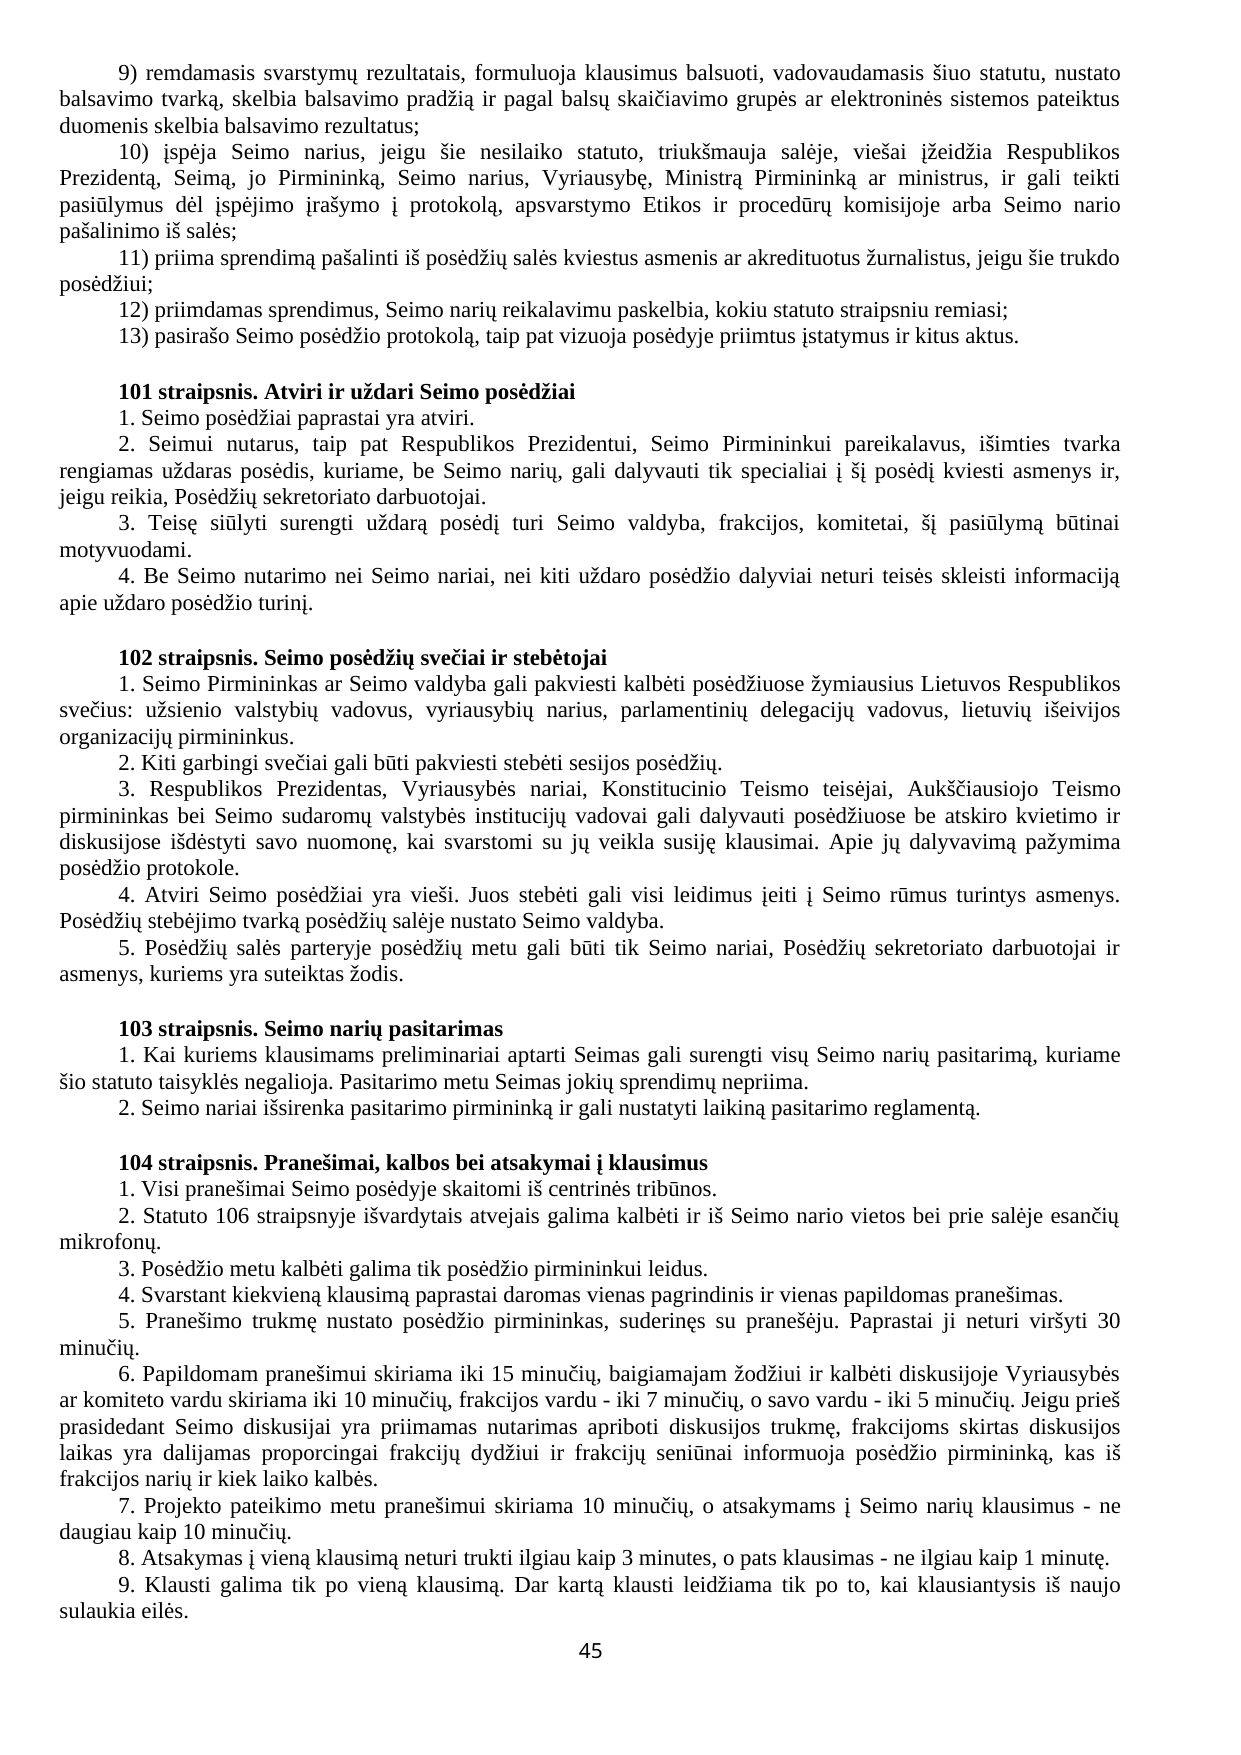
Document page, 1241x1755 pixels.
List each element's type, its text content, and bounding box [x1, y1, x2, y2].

text 4. Svarstant kiekvieną klausimą paprastai daromas vienas pagrindinis ir vienas papildomas pranešimas. [59, 1281, 1122, 1307]
text 13) pasirašo Seimo posėdžio protokolą, taip pat vizuoja posėdyje priimtus įstatymus ir kitus aktus. [59, 323, 1122, 349]
text 11) priima sprendimą pašalinti iš posėdžių salės kviestus asmenis ar akredituotus žurnalistus, jeigu šie trukdo posėdžiui; [59, 243, 1122, 296]
text 5. Posėdžių salės parteryje posėdžių metu gali būti tik Seimo nariai, Posėdžių sekretoriato darbuotojai ir asmenys, kuriems yra suteiktas žodis. [59, 933, 1122, 986]
text 103 straipsnis. Seimo narių pasitarimas [59, 1015, 1122, 1041]
text 1. Visi pranešimai Seimo posėdyje skaitomi iš centrinės tribūnos. [59, 1176, 1122, 1202]
text 2. Seimo nariai išsirenka pasitarimo pirmininką ir gali nustatyti laikiną pasitarimo reglamentą. [59, 1094, 1122, 1120]
text 101 straipsnis. Atviri ir uždari Seimo posėdžiai [59, 378, 1122, 404]
text 8. Atsakymas į vieną klausimą neturi trukti ilgiau kaip 3 minutes, o pats klausimas - ne ilgiau kaip 1 minutę. [59, 1544, 1122, 1571]
text 3. Teisę siūlyti surengti uždarą posėdį turi Seimo valdyba, frakcijos, komitetai, šį pasiūlymą būtinai motyvuodami. [59, 509, 1122, 562]
text 102 straipsnis. Seimo posėdžių svečiai ir stebėtojai [59, 644, 1122, 670]
text 1. Kai kuriems klausimams preliminariai aptarti Seimas gali surengti visų Seimo narių pasitarimą, kuriame šio statuto taisyklės negalioja. Pasitarimo metu Seimas jokių sprendimų nepriima. [59, 1041, 1122, 1094]
text 4. Atviri Seimo posėdžiai yra vieši. Juos stebėti gali visi leidimus įeiti į Seimo rūmus turintys asmenys. Posėdžių stebėjimo tvarką posėdžių salėje nustato Seimo valdyba. [59, 881, 1122, 933]
text 10) įspėja Seimo narius, jeigu šie nesilaiko statuto, triukšmauja salėje, viešai įžeidžia Respublikos Prezidentą, Seimą, jo Pirmininką, Seimo narius, Vyriausybę, Ministrą Pirmininką ar ministrus, ir gali teikti pasiūlymus dėl įspėjimo įrašymo į protokolą, apsvarstymo Etikos ir procedūrų komisijoje arba Seimo nario pašalinimo iš salės; [59, 138, 1122, 243]
text 5. Pranešimo trukmę nustato posėdžio pirmininkas, suderinęs su pranešėju. Paprastai ji neturi viršyti 30 minučių. [59, 1307, 1122, 1360]
text 4. Be Seimo nutarimo nei Seimo nariai, nei kiti uždaro posėdžio dalyviai neturi teisės skleisti informaciją apie uždaro posėdžio turinį. [59, 562, 1122, 615]
text 7. Projekto pateikimo metu pranešimui skiriama 10 minučių, o atsakymams į Seimo narių klausimus - ne daugiau kaip 10 minučių. [59, 1492, 1122, 1544]
text 2. Seimui nutarus, taip pat Respublikos Prezidentui, Seimo Pirmininkui pareikalavus, išimties tvarka rengiamas uždaras posėdis, kuriame, be Seimo narių, gali dalyvauti tik specialiai į šį posėdį kviesti asmenys ir, jeigu reikia, Posėdžių sekretoriato darbuotojai. [59, 430, 1122, 509]
text 9. Klausti galima tik po vieną klausimą. Dar kartą klausti leidžiama tik po to, kai klausiantysis iš naujo sulaukia eilės. [59, 1571, 1122, 1623]
text 6. Papildomam pranešimui skiriama iki 15 minučių, baigiamajam žodžiui ir kalbėti diskusijoje Vyriausybės ar komiteto vardu skiriama iki 10 minučių, frakcijos vardu - iki 7 minučių, o savo vardu - iki 5 minučių. Jeigu prieš prasidedant Seimo diskusijai yra priimamas nutarimas apriboti diskusijos trukmę, frakcijoms skirtas diskusijos laikas yra dalijamas proporcingai frakcijų dydžiui ir frakcijų seniūnai informuoja posėdžio pirmininką, kas iš frakcijos narių ir kiek laiko kalbės. [59, 1360, 1122, 1492]
text 104 straipsnis. Pranešimai, kalbos bei atsakymai į klausimus [59, 1149, 1122, 1176]
text 3. Posėdžio metu kalbėti galima tik posėdžio pirmininkui leidus. [59, 1254, 1122, 1281]
text 12) priimdamas sprendimus, Seimo narių reikalavimu paskelbia, kokiu statuto straipsniu remiasi; [59, 296, 1122, 323]
text 2. Statuto 106 straipsnyje išvardytais atvejais galima kalbėti ir iš Seimo nario vietos bei prie salėje esančių mikrofonų. [59, 1202, 1122, 1254]
text 2. Kiti garbingi svečiai gali būti pakviesti stebėti sesijos posėdžių. [59, 749, 1122, 775]
text 9) remdamasis svarstymų rezultatais, formuluoja klausimus balsuoti, vadovaudamasis šiuo statutu, nustato balsavimo tvarką, skelbia balsavimo pradžią ir pagal balsų skaičiavimo grupės ar elektroninės sistemos pateiktus duomenis skelbia balsavimo rezultatus; [59, 59, 1122, 138]
text 1. Seimo posėdžiai paprastai yra atviri. [59, 404, 1122, 430]
text 3. Respublikos Prezidentas, Vyriausybės nariai, Konstitucinio Teismo teisėjai, Aukščiausiojo Teismo pirmininkas bei Seimo sudaromų valstybės institucijų vadovai gali dalyvauti posėdžiuose be atskiro kvietimo ir diskusijose išdėstyti savo nuomonę, kai svarstomi su jų veikla susiję klausimai. Apie jų dalyvavimą pažymima posėdžio protokole. [59, 775, 1122, 881]
text 1. Seimo Pirmininkas ar Seimo valdyba gali pakviesti kalbėti posėdžiuose žymiausius Lietuvos Respublikos svečius: užsienio valstybių vadovus, vyriausybių narius, parlamentinių delegacijų vadovus, lietuvių išeivijos organizacijų pirmininkus. [59, 670, 1122, 749]
